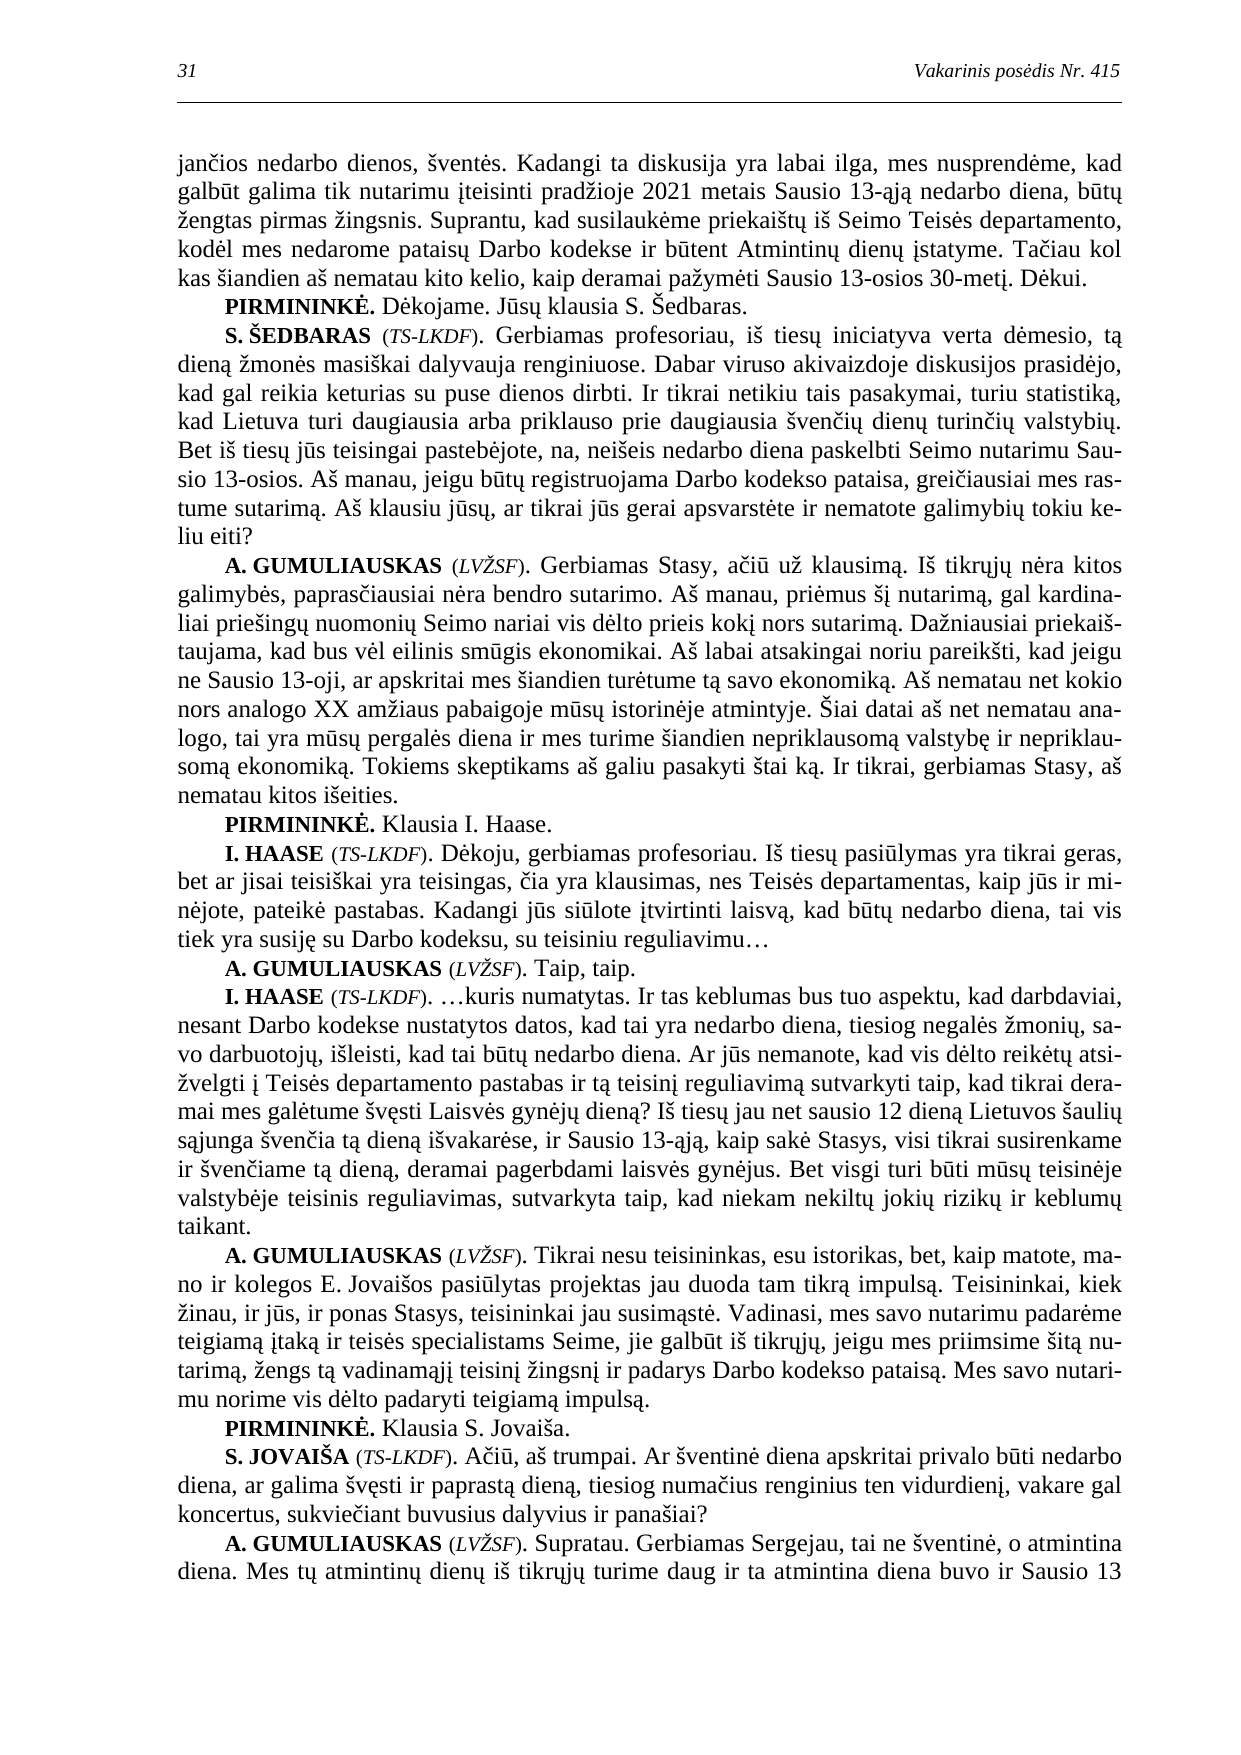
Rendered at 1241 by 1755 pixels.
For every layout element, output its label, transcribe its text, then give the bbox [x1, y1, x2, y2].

text A. GUMULIAUSKAS (LVŽSF). Su­pra­tau. Ger­bia­mas Ser­ge­jau, tai ne šven­ti­nė, o at­min­ti­na die­na. Mes tų at­min­ti­nų die­nų iš tik­rų­jų tu­ri­me daug ir ta at­min­ti­na die­na bu­vo ir Sau­sio 13 [177, 1528, 1122, 1585]
text PIRMININKĖ. Dė­ko­ja­me. Jū­sų klau­sia S. Šed­ba­ras. [177, 291, 1122, 320]
text S. JOVAIŠA (TS-LKDF). Ačiū, aš trum­pai. Ar šven­ti­nė die­na ap­skri­tai pri­va­lo bū­ti ne­dar­bo die­na, ar ga­li­ma švęs­ti ir pa­pras­tą die­ną, tie­siog nu­ma­čius ren­gi­nius ten vi­dur­die­nį, va­ka­re gal kon­cer­tus, su­kvie­čiant bu­vu­sius da­ly­vius ir pa­na­šiai? [177, 1441, 1122, 1528]
text PIRMININKĖ. Klau­sia I. Ha­a­se. [177, 809, 1122, 838]
text A. GUMULIAUSKAS (LVŽSF). Taip, taip. [177, 953, 1122, 981]
text I. HAASE (TS-LKDF). Dė­ko­ju, ger­bia­mas pro­fe­so­riau. Iš tie­sų pa­siū­ly­mas yra tik­rai ge­ras, bet ar ji­sai tei­siš­kai yra tei­sin­gas, čia yra klau­si­mas, nes Tei­sės de­par­ta­men­tas, kaip jūs ir mi­nė­jo­te, pa­tei­kė pa­sta­bas. Ka­dan­gi jūs siū­lo­te įtvir­tin­ti lais­vą, kad bū­tų ne­dar­bo die­na, tai vis tiek yra su­si­ję su Dar­bo ko­dek­su, su tei­si­niu re­gu­lia­vi­mu… [177, 838, 1122, 953]
text A. GUMULIAUSKAS (LVŽSF). Ger­bia­mas Sta­sy, ačiū už klau­si­mą. Iš tik­rų­jų nė­ra ki­tos ga­li­my­bės, pa­pras­čiau­siai nė­ra ben­dro su­ta­ri­mo. Aš ma­nau, pri­ėmus šį nu­ta­ri­mą, gal kar­di­na­liai prie­šin­gų nuo­mo­nių Sei­mo na­riai vis dėl­to pri­eis ko­kį nors su­ta­ri­mą. Daž­niau­siai prie­kaiš­tau­ja­ma, kad bus vėl ei­li­nis smū­gis eko­no­mi­kai. Aš la­bai at­sa­kin­gai no­riu pa­reikš­ti, kad jei­gu ne Sau­sio 13-oji, ar ap­skri­tai mes šian­dien tu­rė­tu­me tą sa­vo eko­no­mi­ką. Aš ne­ma­tau net ko­kio nors ana­lo­go XX am­žiaus pa­bai­go­je mū­sų is­to­ri­nė­je at­min­ty­je. Šiai da­tai aš net ne­ma­tau ana­lo­go, tai yra mū­sų per­ga­lės die­na ir mes tu­ri­me šian­dien ne­pri­klau­so­mą vals­ty­bę ir ne­pri­klau­so­mą eko­no­mi­ką. To­kiems skep­ti­kams aš ga­liu pa­sa­ky­ti štai ką. Ir tik­rai, ger­bia­mas Sta­sy, aš ne­ma­tau ki­tos iš­ei­ties. [177, 550, 1122, 809]
text A. GUMULIAUSKAS (LVŽSF). Tik­rai ne­su tei­si­nin­kas, esu is­to­ri­kas, bet, kaip ma­to­te, ma­no ir ko­le­gos E. Jo­vai­šos pa­siū­ly­tas pro­jek­tas jau duo­da tam tik­rą im­pul­są. Tei­si­nin­kai, kiek ži­nau, ir jūs, ir po­nas Sta­sys, tei­si­nin­kai jau su­si­mąs­tė. Va­di­na­si, mes sa­vo nu­ta­ri­mu pa­da­rė­me tei­gia­mą įta­ką ir tei­sės spe­cia­lis­tams Sei­me, jie gal­būt iš tik­rų­jų, jei­gu mes pri­im­si­me ši­tą nu­ta­ri­mą, žengs tą va­di­na­mą­jį tei­si­nį žings­nį ir pa­da­rys Dar­bo ko­dek­so pa­tai­są. Mes sa­vo nu­ta­ri­mu no­ri­me vis dėl­to pa­da­ry­ti tei­gia­mą im­pul­są. [177, 1240, 1122, 1413]
text S. ŠEDBARAS (TS-LKDF). Ger­bia­mas pro­fe­so­riau, iš tie­sų ini­cia­ty­va ver­ta dė­me­sio, tą die­ną žmo­nės ma­siš­kai da­ly­vau­ja ren­gi­niuo­se. Da­bar vi­ru­so aki­vaiz­do­je dis­ku­si­jos pra­si­dė­jo, kad gal rei­kia ke­tu­rias su pu­se die­nos dirb­ti. Ir tik­rai ne­ti­kiu tais pa­sa­ky­mai, tu­riu sta­tis­ti­ką, kad Lie­tu­va tu­ri dau­giau­sia ar­ba pri­klau­so prie dau­giau­sia šven­čių die­nų tu­rin­čių vals­ty­bių. Bet iš tie­sų jūs tei­sin­gai pa­ste­bė­jo­te, na, ne­iš­eis ne­dar­bo die­na pa­skelb­ti Sei­mo nu­ta­ri­mu Sau­sio 13-osios. Aš ma­nau, jei­gu bū­tų re­gist­ruo­ja­ma Dar­bo ko­dek­so pa­tai­sa, grei­čiau­siai mes ras­tu­me su­ta­ri­mą. Aš klau­siu jū­sų, ar tik­rai jūs ge­rai ap­svars­tė­te ir ne­ma­to­te ga­li­my­bių to­kiu ke­liu ei­ti? [177, 320, 1122, 550]
text PIRMININKĖ. Klau­sia S. Jo­vai­ša. [177, 1413, 1122, 1441]
text jan­čios ne­dar­bo die­nos, šven­tės. Ka­dan­gi ta dis­ku­si­ja yra la­bai il­ga, mes nu­spren­dė­me, kad gal­būt ga­li­ma tik nu­ta­ri­mu įtei­sin­ti pra­džio­je 2021 me­tais Sau­sio 13-ąją ne­dar­bo die­na, bū­tų ženg­tas pir­mas žings­nis. Su­pran­tu, kad su­si­lau­kė­me prie­kaiš­tų iš Sei­mo Tei­sės de­par­ta­men­to, ko­dėl mes ne­da­ro­me pa­tai­sų Dar­bo ko­dek­se ir bū­tent At­min­ti­nų die­nų įsta­ty­me. Ta­čiau kol kas šian­dien aš ne­ma­tau ki­to ke­lio, kaip de­ra­mai pa­žy­mė­ti Sau­sio 13-osios 30-me­tį. Dė­kui. [177, 148, 1122, 291]
text I. HAASE (TS-LKDF). …ku­ris nu­ma­ty­tas. Ir tas keb­lu­mas bus tuo as­pek­tu, kad darb­da­viai, ne­sant Dar­bo ko­dek­se nu­sta­ty­tos da­tos, kad tai yra ne­dar­bo die­na, tie­siog ne­ga­lės žmo­nių, sa­vo dar­buo­to­jų, iš­leis­ti, kad tai bū­tų ne­dar­bo die­na. Ar jūs ne­ma­no­te, kad vis dėl­to rei­kė­tų at­si­žvelg­ti į Tei­sės de­par­ta­men­to pa­sta­bas ir tą tei­si­nį re­gu­lia­vi­mą su­tvar­ky­ti taip, kad tik­rai de­ra­mai mes ga­lė­tu­me švęs­ti Lais­vės gy­nė­jų die­ną? Iš tie­sų jau net sau­sio 12 die­ną Lie­tu­vos šau­lių są­jun­ga šven­čia tą die­ną iš­va­ka­rė­se, ir Sau­sio 13-ąją, kaip sa­kė Sta­sys, vi­si tik­rai su­si­ren­ka­me ir šven­čia­me tą die­ną, de­ra­mai pa­gerb­da­mi lais­vės gy­nė­jus. Bet vis­gi tu­ri bū­ti mū­sų tei­si­nė­je vals­ty­bė­je tei­si­nis re­gu­lia­vi­mas, su­tvar­ky­ta taip, kad nie­kam ne­kil­tų jo­kių ri­zi­kų ir keb­lu­mų tai­kant. [177, 981, 1122, 1240]
